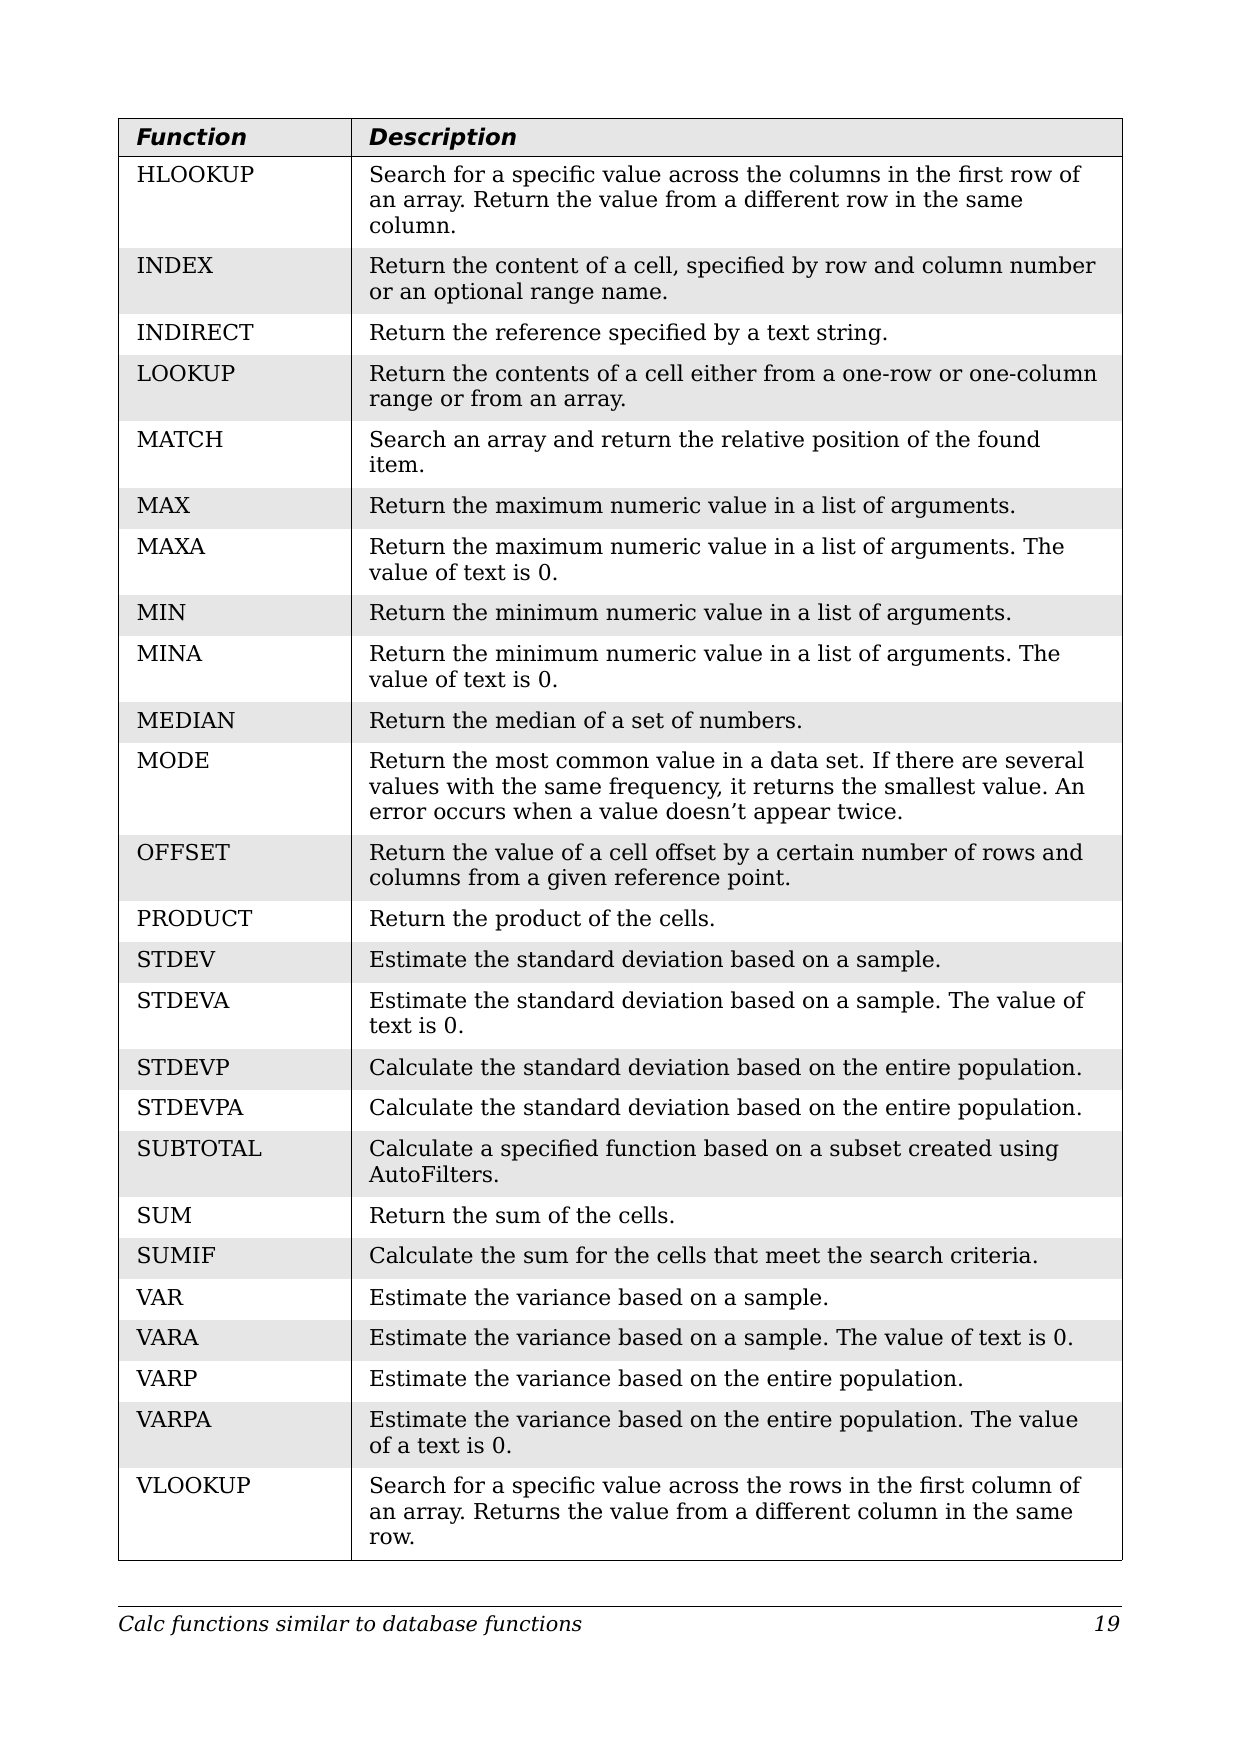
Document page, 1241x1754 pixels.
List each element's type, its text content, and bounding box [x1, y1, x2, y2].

table_cell VAR [119, 1279, 351, 1320]
table_cell Return the product of the cells. [352, 901, 1122, 942]
table_cell Search for a specific value across the columns in the first row of an array. Return the value from a different row in the same column. [352, 157, 1122, 248]
table_cell Calculate the standard deviation based on the entire population. [352, 1049, 1122, 1090]
table_cell VARPA [119, 1402, 351, 1468]
table_cell SUBTOTAL [119, 1131, 351, 1197]
table_cell Calculate the sum for the cells that meet the search criteria. [352, 1238, 1122, 1279]
table_cell Return the sum of the cells. [352, 1197, 1122, 1238]
table_cell Estimate the variance based on the entire population. The value of a text is 0. [352, 1402, 1122, 1468]
table_cell Search an array and return the relative position of the found item. [352, 421, 1122, 488]
table_cell Estimate the standard deviation based on a sample. The value of text is 0. [352, 983, 1122, 1049]
table_cell Return the content of a cell, specified by row and column number or an optional range name. [352, 248, 1122, 314]
table_cell LOOKUP [119, 355, 351, 421]
table_cell MAXA [119, 529, 351, 595]
table_cell Return the maximum numeric value in a list of arguments. The value of text is 0. [352, 529, 1122, 595]
table_cell Return the minimum numeric value in a list of arguments. The value of text is 0. [352, 636, 1122, 702]
table_cell HLOOKUP [119, 157, 351, 248]
table_cell Return the value of a cell offset by a certain number of rows and columns from a given reference point. [352, 835, 1122, 901]
table_cell MATCH [119, 421, 351, 488]
table_cell MIN [119, 595, 351, 636]
table_cell SUMIF [119, 1238, 351, 1279]
table_cell PRODUCT [119, 901, 351, 942]
table_cell Return the most common value in a data set. If there are several values with the same frequency, it returns the smallest value. An error occurs when a value doesn’t appear twice. [352, 743, 1122, 834]
table_cell Estimate the variance based on a sample. [352, 1279, 1122, 1320]
table_cell Return the median of a set of numbers. [352, 702, 1122, 743]
table_cell MAX [119, 488, 351, 529]
table_cell Estimate the standard deviation based on a sample. [352, 942, 1122, 983]
table_header Description [352, 119, 1122, 156]
table_cell Return the reference specified by a text string. [352, 314, 1122, 355]
table_cell STDEVA [119, 983, 351, 1049]
table_cell Estimate the variance based on a sample. The value of text is 0. [352, 1320, 1122, 1361]
table_cell Calculate the standard deviation based on the entire population. [352, 1090, 1122, 1131]
table_cell STDEVPA [119, 1090, 351, 1131]
table_cell VLOOKUP [119, 1468, 351, 1559]
table_cell INDEX [119, 248, 351, 314]
table_cell STDEV [119, 942, 351, 983]
table_cell VARA [119, 1320, 351, 1361]
table_cell Return the maximum numeric value in a list of arguments. [352, 488, 1122, 529]
table_cell Estimate the variance based on the entire population. [352, 1361, 1122, 1402]
table_cell INDIRECT [119, 314, 351, 355]
table_cell VARP [119, 1361, 351, 1402]
table_cell OFFSET [119, 835, 351, 901]
table_cell Return the contents of a cell either from a one-row or one-column range or from an array. [352, 355, 1122, 421]
table_header Function [119, 119, 351, 156]
table_cell Search for a specific value across the rows in the first column of an array. Returns the value from a different column in the same row. [352, 1468, 1122, 1559]
table_cell STDEVP [119, 1049, 351, 1090]
table_cell MODE [119, 743, 351, 834]
table_cell Return the minimum numeric value in a list of arguments. [352, 595, 1122, 636]
table_cell SUM [119, 1197, 351, 1238]
table_cell MINA [119, 636, 351, 702]
table_cell Calculate a specified function based on a subset created using AutoFilters. [352, 1131, 1122, 1197]
table_cell MEDIAN [119, 702, 351, 743]
